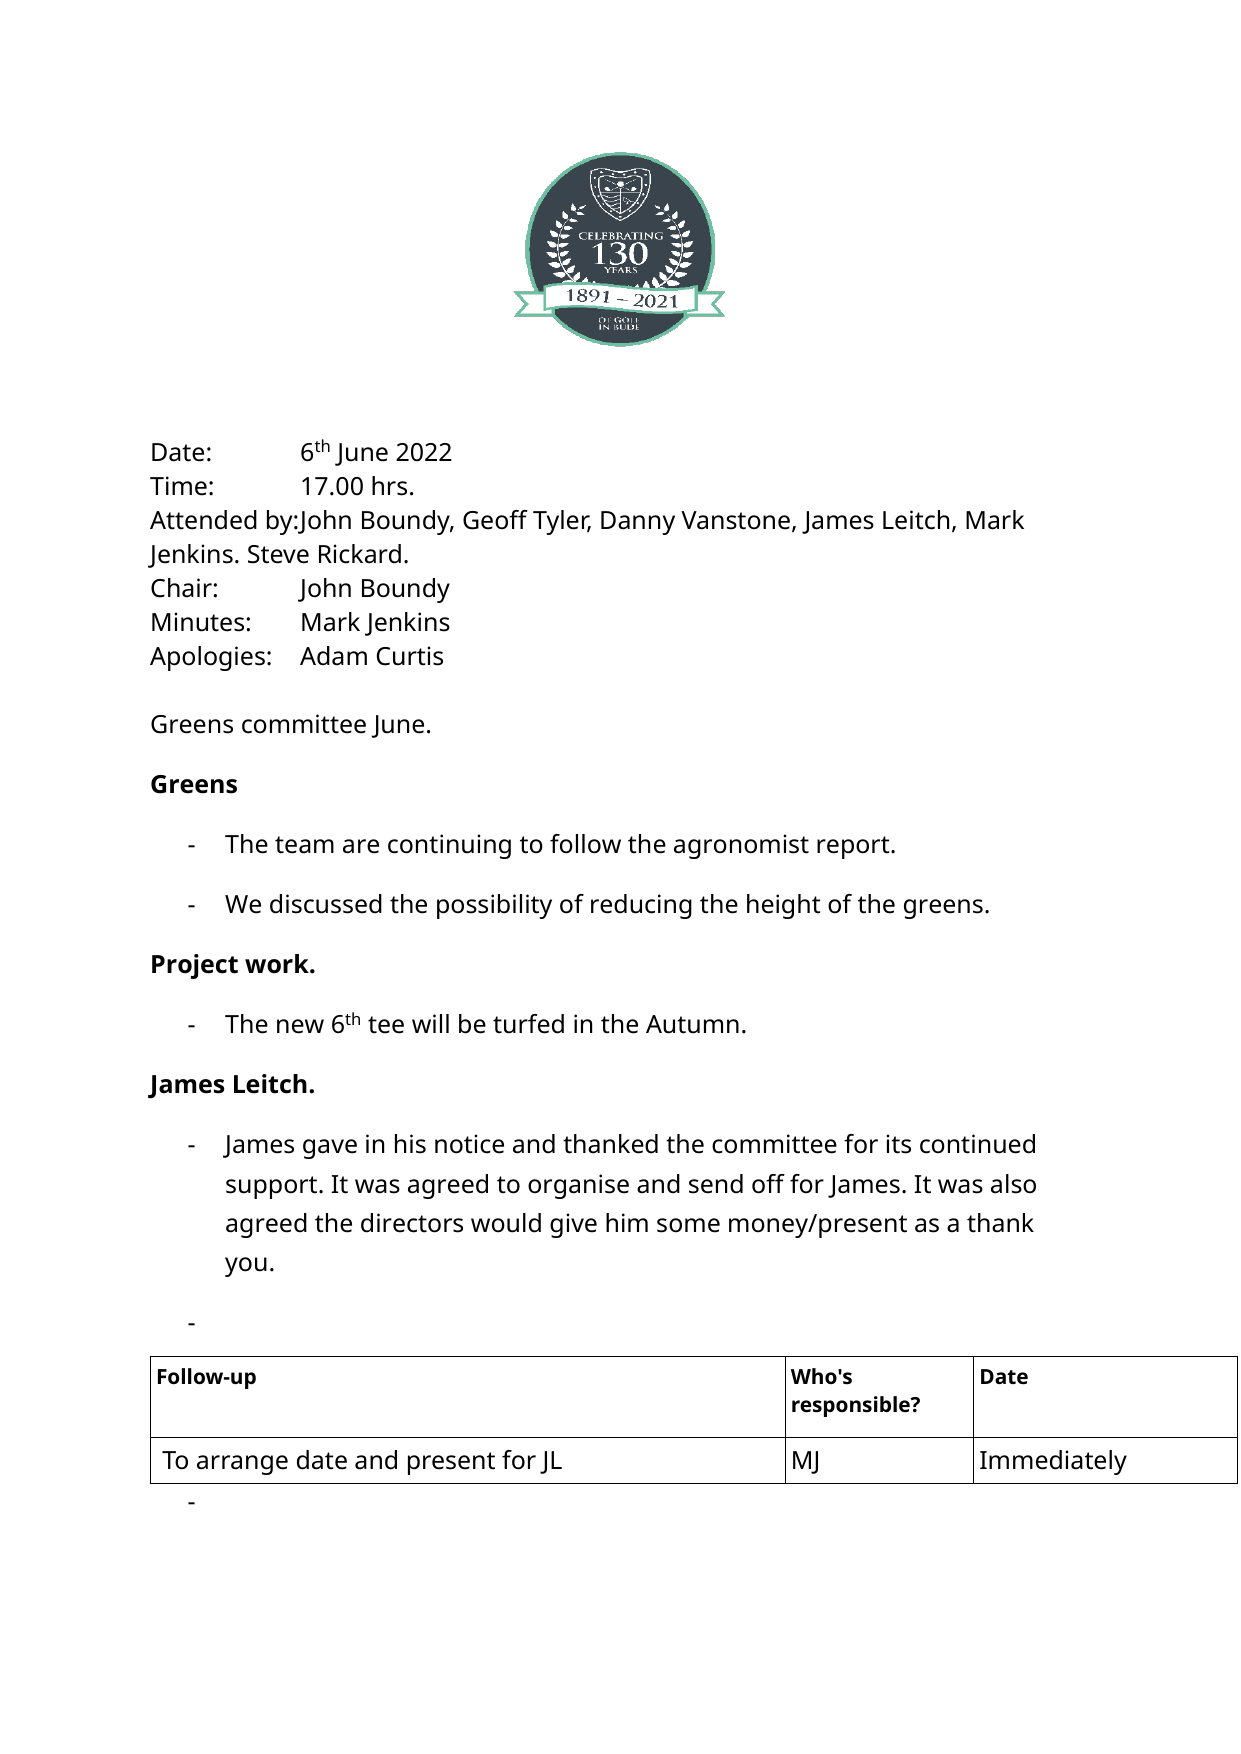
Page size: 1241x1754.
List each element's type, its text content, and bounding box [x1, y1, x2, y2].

text Date: 6th June 2022 [150, 435, 1090, 469]
text Apologies: Adam Curtis [150, 639, 1090, 673]
table_cell Immediately [974, 1438, 1237, 1483]
text Minutes: Mark Jenkins [150, 605, 1090, 639]
table_header Date [974, 1357, 1237, 1437]
list We discussed the possibility of reducing the height of the greens. [187, 887, 1090, 921]
text Chair: John Boundy [150, 571, 1090, 605]
list The new 6th tee will be turfed in the Autumn. [187, 1007, 1090, 1041]
table_header Follow-up [151, 1357, 785, 1437]
table_cell To arrange date and present for JL [151, 1438, 785, 1483]
text Time: 17.00 hrs. [150, 469, 1090, 503]
table_header Who's responsible? [786, 1357, 973, 1437]
text Attended by: John Boundy, Geoff Tyler, Danny Vanstone, James Leitch, Mark Jenkins. Steve Rickard. [150, 503, 1090, 571]
table_cell MJ [786, 1438, 973, 1483]
text James Leitch. [150, 1067, 1090, 1101]
list The team are continuing to follow the agronomist report. [187, 827, 1090, 861]
text Greens [150, 767, 1090, 801]
list James gave in his notice and thanked the committee for its continued support. It was agreed to organise and send off for James. It was also agreed the directors would give him some money/present as a thank you. [187, 1127, 1090, 1279]
text Greens committee June. [150, 707, 1090, 741]
text Project work. [150, 947, 1090, 981]
